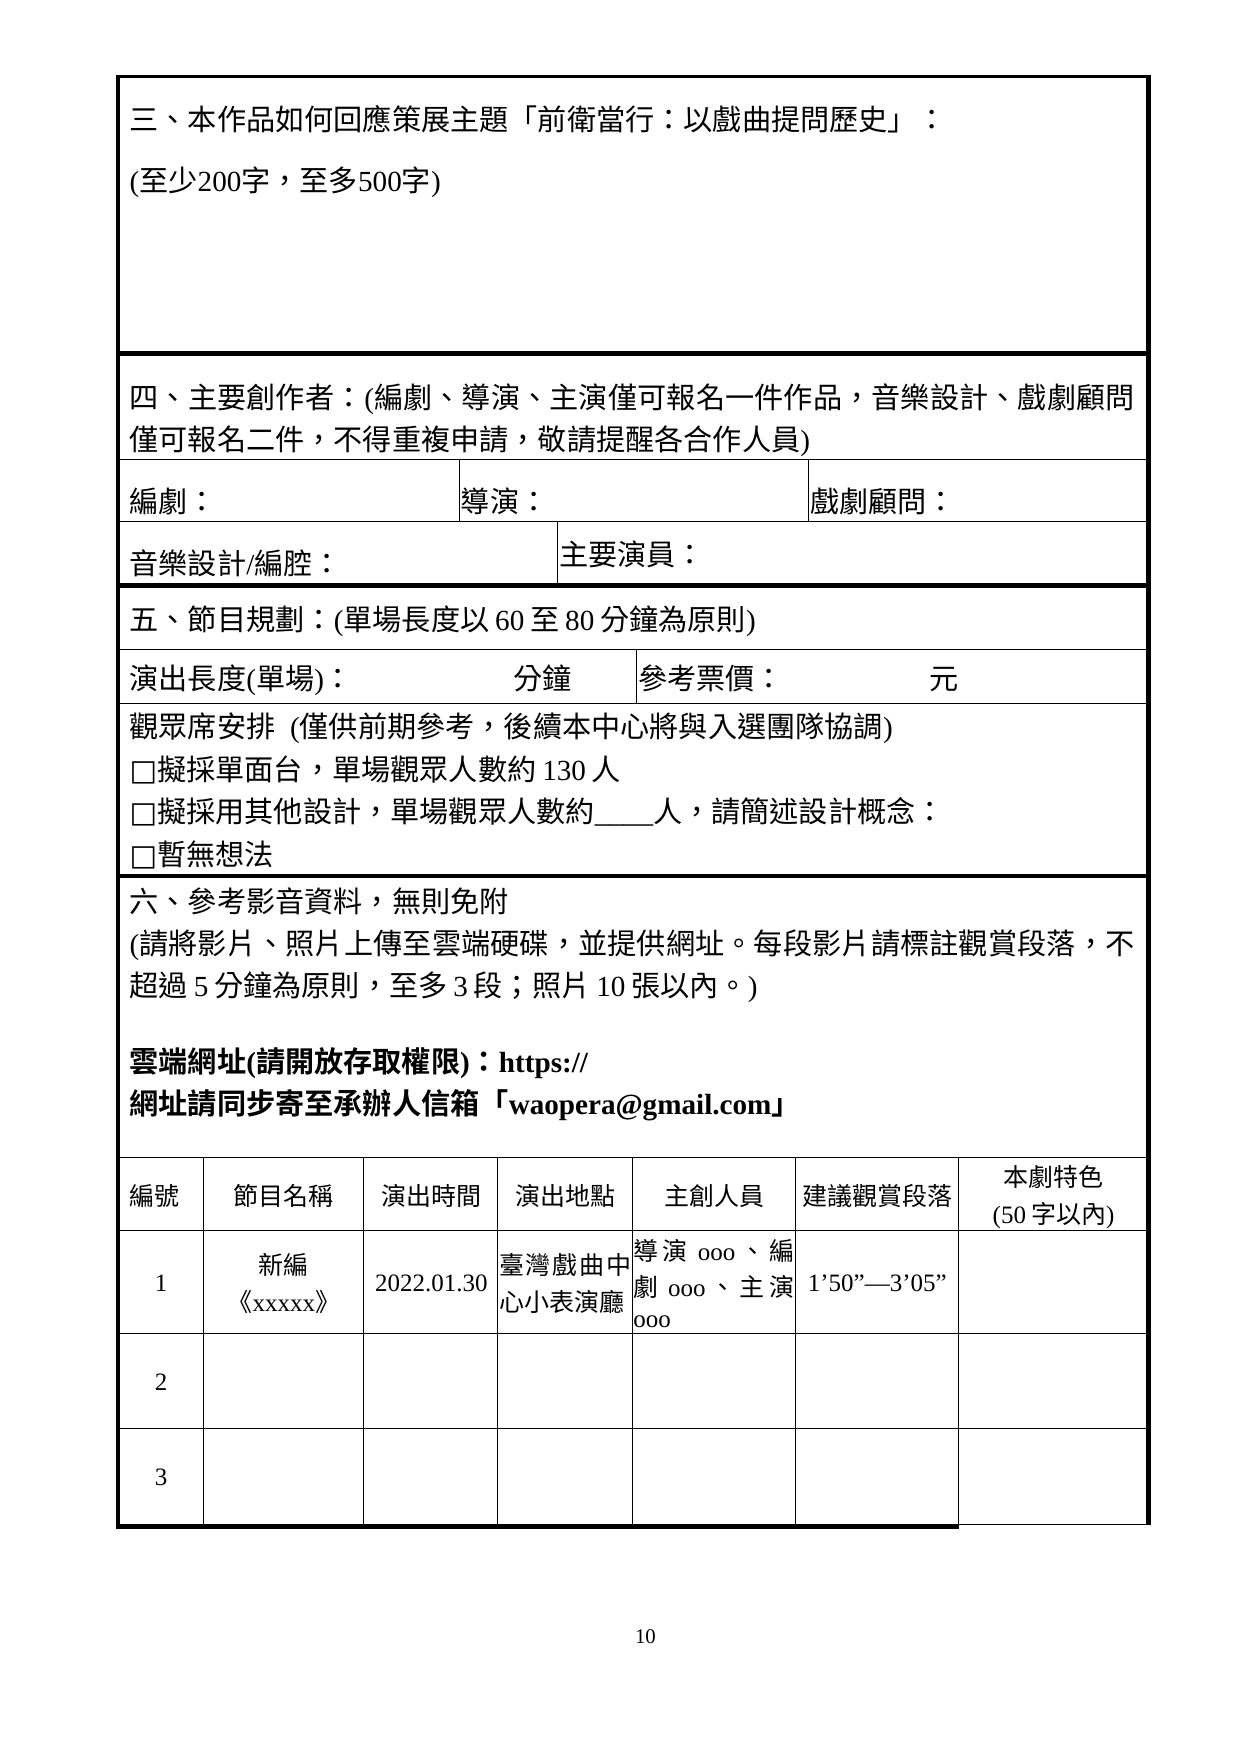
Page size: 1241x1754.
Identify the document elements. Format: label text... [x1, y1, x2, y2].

table_cell 主創人員 [633, 1158, 795, 1230]
table_cell 編號 [120, 1158, 203, 1230]
table_cell [796, 1334, 958, 1428]
table_cell 演出地點 [498, 1158, 632, 1230]
table_cell 戲劇顧問： [809, 460, 1146, 521]
table_cell 六、參考影音資料，無則免附 (請將影片、照片上傳至雲端硬碟，並提供網址。每段影片請標註觀賞段落，不超過5分鐘為原則，至多3段；照片10張以內。) 雲端網址(請開放存取權限)：https:// 網址請同步寄至承辦人信箱「waopera@gmail.com」 [120, 878, 1146, 1157]
table_cell 觀眾席安排 (僅供前期參考，後續本中心將與入選團隊協調) □擬採單面台，單場觀眾人數約130人 □擬採用其他設計，單場觀眾人數約____人，請簡述設計概念： □暫無想法 [120, 704, 1146, 873]
table_cell 五、節目規劃：(單場長度以60至80分鐘為原則) [120, 588, 1146, 649]
table_cell 音樂設計/編腔： [120, 522, 557, 583]
table_cell 3 [120, 1429, 203, 1524]
table_cell 1 [120, 1231, 203, 1333]
table_cell 編劇： [120, 460, 459, 521]
table_cell [204, 1334, 363, 1428]
table_cell [364, 1429, 497, 1524]
table_cell [498, 1334, 632, 1428]
table_cell 2022.01.30 [364, 1231, 497, 1333]
table_cell 演出時間 [364, 1158, 497, 1230]
table_cell 參考票價： 元 [637, 650, 1146, 703]
table_cell [796, 1429, 958, 1524]
table_cell 臺灣戲曲中心小表演廳 [498, 1231, 632, 1333]
table_cell 本劇特色 (50字以內) [959, 1158, 1146, 1230]
table_cell 1’50”—3’05” [796, 1231, 958, 1333]
table_cell [364, 1334, 497, 1428]
table_cell 四、主要創作者：(編劇、導演、主演僅可報名一件作品，音樂設計、戲劇顧問僅可報名二件，不得重複申請，敬請提醒各合作人員) [120, 356, 1146, 459]
table_cell [959, 1334, 1146, 1428]
table_cell 導演ooo、編劇ooo、主演ooo [633, 1231, 795, 1333]
table_cell 導演： [460, 460, 808, 521]
table_cell 建議觀賞段落 [796, 1158, 958, 1230]
table_cell 三、本作品如何回應策展主題「前衛當行：以戲曲提問歷史」： (至少200字，至多500字) [120, 78, 1146, 351]
table_cell [633, 1429, 795, 1524]
table_cell [498, 1429, 632, 1524]
table_cell [959, 1231, 1146, 1333]
table_cell 節目名稱 [204, 1158, 363, 1230]
table_cell [204, 1429, 363, 1524]
table_cell 演出長度(單場)： 分鐘 [120, 650, 636, 703]
table_cell 新編《xxxxx》 [204, 1231, 363, 1333]
table_cell [633, 1334, 795, 1428]
table_cell 主要演員： [558, 522, 1146, 583]
table_cell 2 [120, 1334, 203, 1428]
table_cell [959, 1429, 1146, 1524]
